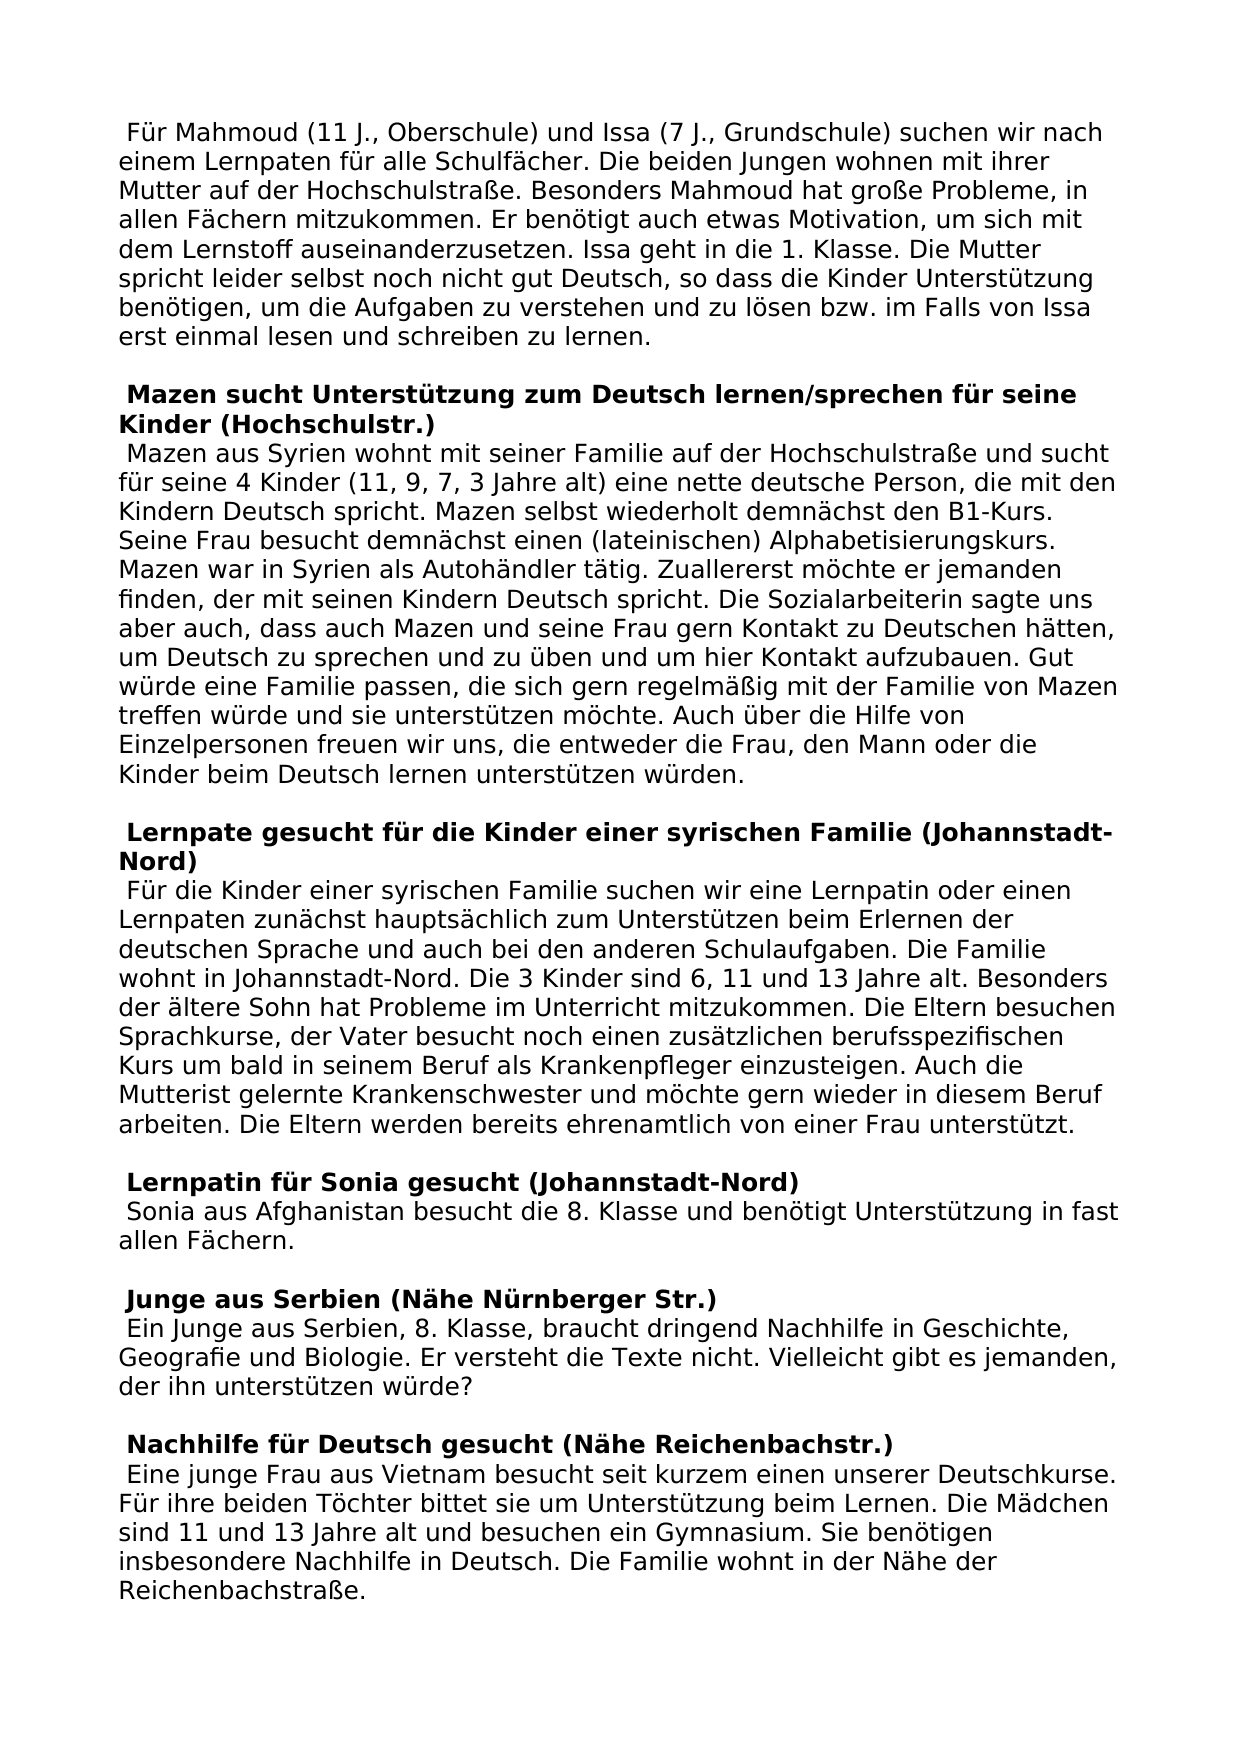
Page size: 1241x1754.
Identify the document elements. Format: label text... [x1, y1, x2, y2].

text Für Mahmoud (11 J., Oberschule) und Issa (7 J., Grundschule) suchen wir nach einem Lernpaten für alle Schulfächer. Die beiden Jungen wohnen mit ihrer Mutter auf der Hochschulstraße. Besonders Mahmoud hat große Probleme, in allen Fächern mitzukommen. Er benötigt auch etwas Motivation, um sich mit dem Lernstoff auseinanderzusetzen. Issa geht in die 1. Klasse. Die Mutter spricht leider selbst noch nicht gut Deutsch, so dass die Kinder Unterstützung benötigen, um die Aufgaben zu verstehen und zu lösen bzw. im Falls von Issa erst einmal lesen und schreiben zu lernen. Mazen sucht Unterstützung zum Deutsch lernen/sprechen für seine Kinder (Hochschulstr.) Mazen aus Syrien wohnt mit seiner Familie auf der Hochschulstraße und sucht für seine 4 Kinder (11, 9, 7, 3 Jahre alt) eine nette deutsche Person, die mit den Kindern Deutsch spricht. Mazen selbst wiederholt demnächst den B1-Kurs. Seine Frau besucht demnächst einen (lateinischen) Alphabetisierungskurs. Mazen war in Syrien als Autohändler tätig. Zuallererst möchte er jemanden finden, der mit seinen Kindern Deutsch spricht. Die Sozialarbeiterin sagte uns aber auch, dass auch Mazen und seine Frau gern Kontakt zu Deutschen hätten, um Deutsch zu sprechen und zu üben und um hier Kontakt aufzubauen. Gut würde eine Familie passen, die sich gern regelmäßig mit der Familie von Mazen treffen würde und sie unterstützen möchte. Auch über die Hilfe von Einzelpersonen freuen wir uns, die entweder die Frau, den Mann oder die Kinder beim Deutsch lernen unterstützen würden. Lernpate gesucht für die Kinder einer syrischen Familie (Johannstadt-Nord) Für die Kinder einer syrischen Familie suchen wir eine Lernpatin oder einen Lernpaten zunächst hauptsächlich zum Unterstützen beim Erlernen der deutschen Sprache und auch bei den anderen Schulaufgaben. Die Familie wohnt in Johannstadt-Nord. Die 3 Kinder sind 6, 11 und 13 Jahre alt. Besonders der ältere Sohn hat Probleme im Unterricht mitzukommen. Die Eltern besuchen Sprachkurse, der Vater besucht noch einen zusätzlichen berufsspezifischen Kurs um bald in seinem Beruf als Krankenpfleger einzusteigen. Auch die Mutterist gelernte Krankenschwester und möchte gern wieder in diesem Beruf arbeiten. Die Eltern werden bereits ehrenamtlich von einer Frau unterstützt. Lernpatin für Sonia gesucht (Johannstadt-Nord) Sonia aus Afghanistan besucht die 8. Klasse und benötigt Unterstützung in fast allen Fächern. Junge aus Serbien (Nähe Nürnberger Str.) Ein Junge aus Serbien, 8. Klasse, braucht dringend Nachhilfe in Geschichte, Geografie und Biologie. Er versteht die Texte nicht. Vielleicht gibt es jemanden, der ihn unterstützen würde? Nachhilfe für Deutsch gesucht (Nähe Reichenbachstr.) Eine junge Frau aus Vietnam besucht seit kurzem einen unserer Deutschkurse. Für ihre beiden Töchter bittet sie um Unterstützung beim Lernen. Die Mädchen sind 11 und 13 Jahre alt und besuchen ein Gymnasium. Sie benötigen insbesondere Nachhilfe in Deutsch. Die Familie wohnt in der Nähe der Reichenbachstraße. [118, 118, 1122, 1635]
